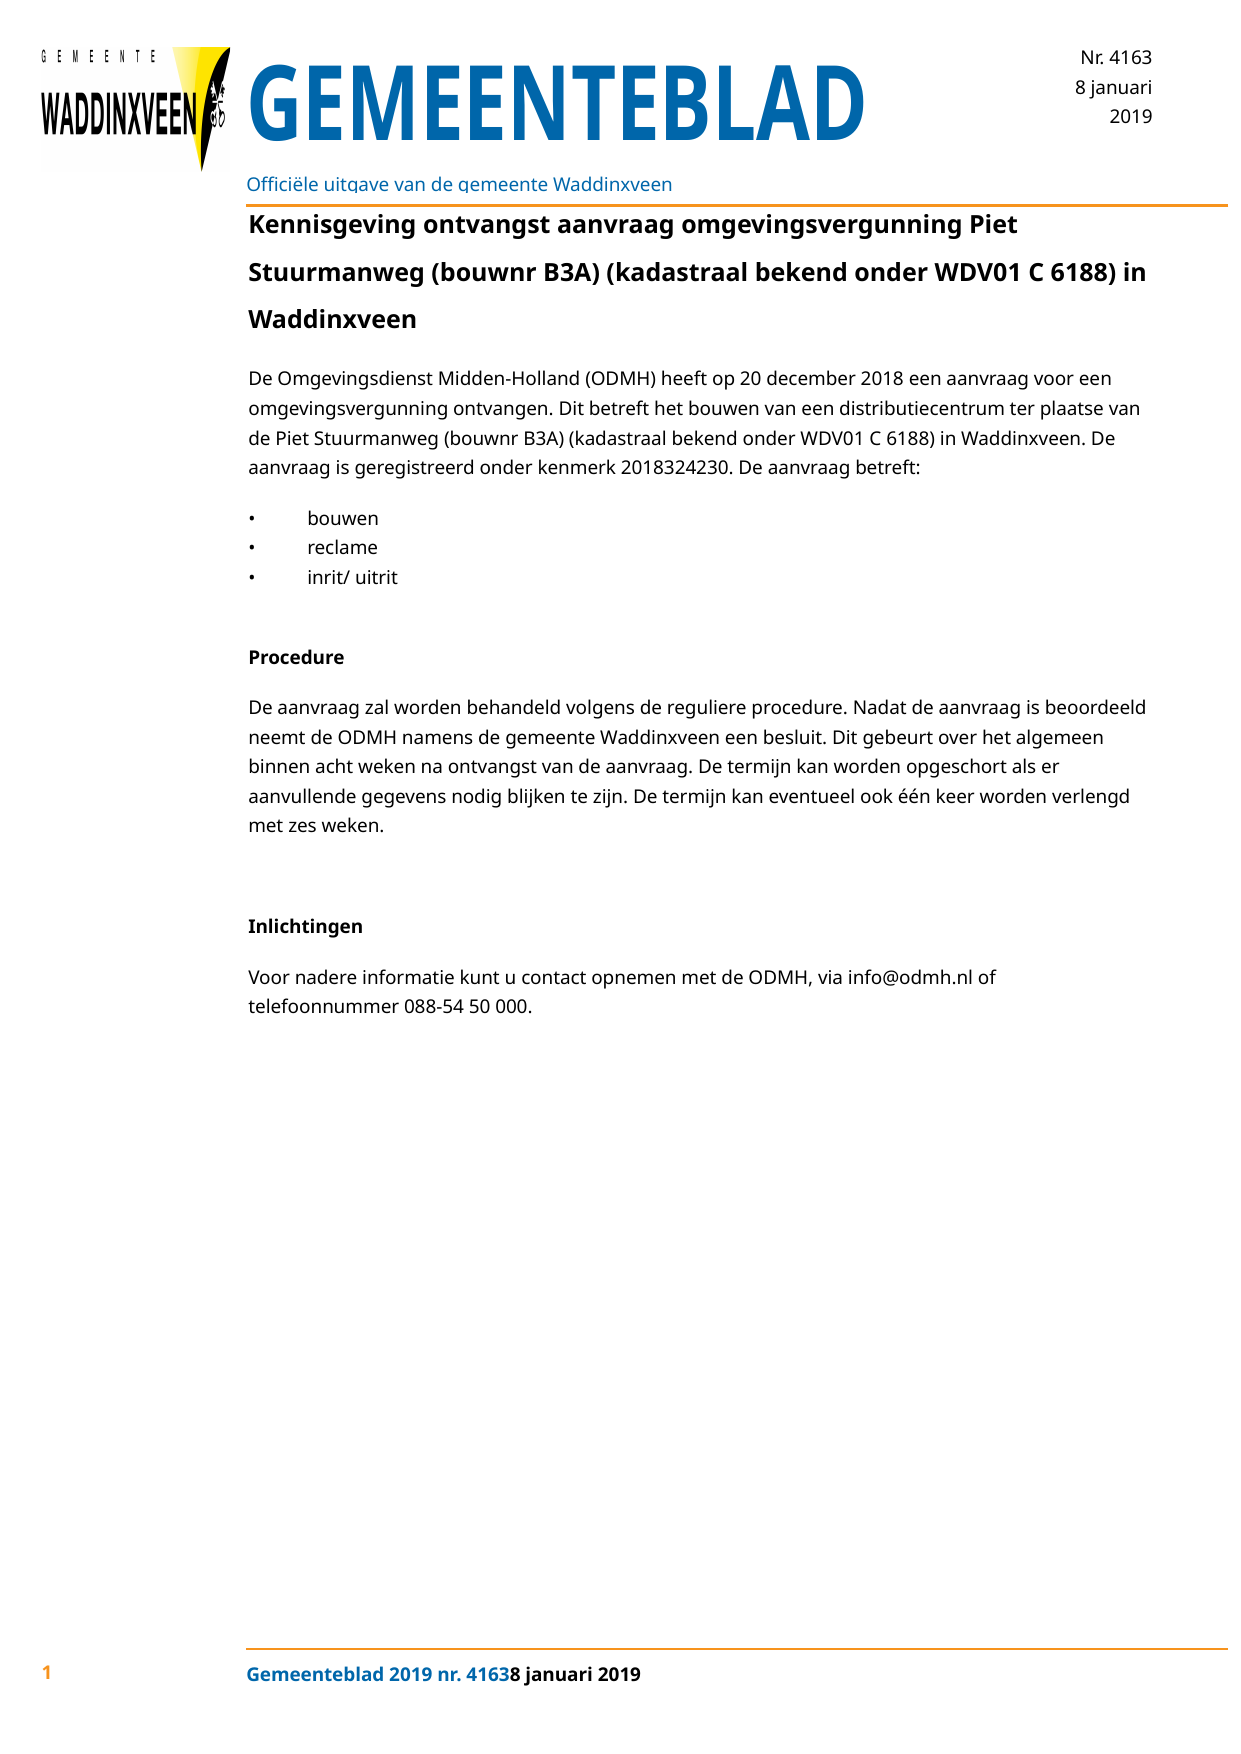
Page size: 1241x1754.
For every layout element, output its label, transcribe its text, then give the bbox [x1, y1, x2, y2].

text Voor nadere informatie kunt u contact opnemen met de ODMH, via info@odmh.nl of telefoonnummer 088-54 50 000. [248, 964, 1152, 1019]
picture [41, 47, 231, 172]
text Procedure [248, 644, 1152, 669]
text De aanvraag zal worden behandeld volgens de reguliere procedure. Nadat de aanvraag is beoordeeld neemt de ODMH namens de gemeente Waddinxveen een besluit. Dit gebeurt over het algemeen binnen acht weken na ontvangst van de aanvraag. De termijn kan worden opgeschort als er aanvullende gegevens nodig blijken te zijn. De termijn kan eventueel ook één keer worden verlengd met zes weken. [248, 694, 1152, 838]
list reclame [248, 534, 1152, 560]
list bouwen [248, 505, 1152, 530]
list inrit/ uitrit [248, 564, 1152, 589]
text De Omgevingsdienst Midden-Holland (ODMH) heeft op 20 december 2018 een aanvraag voor een omgevingsvergunning ontvangen. Dit betreft het bouwen van een distributiecentrum ter plaatse van de Piet Stuurmanweg (bouwnr B3A) (kadastraal bekend onder WDV01 C 6188) in Waddinxveen. De aanvraag is geregistreerd onder kenmerk 2018324230. De aanvraag betreft: [248, 366, 1152, 480]
text Kennisgeving ontvangst aanvraag omgevingsvergunning Piet Stuurmanweg (bouwnr B3A) (kadastraal bekend onder WDV01 C 6188) in Waddinxveen [248, 207, 1152, 336]
text Inlichtingen [248, 913, 1152, 939]
